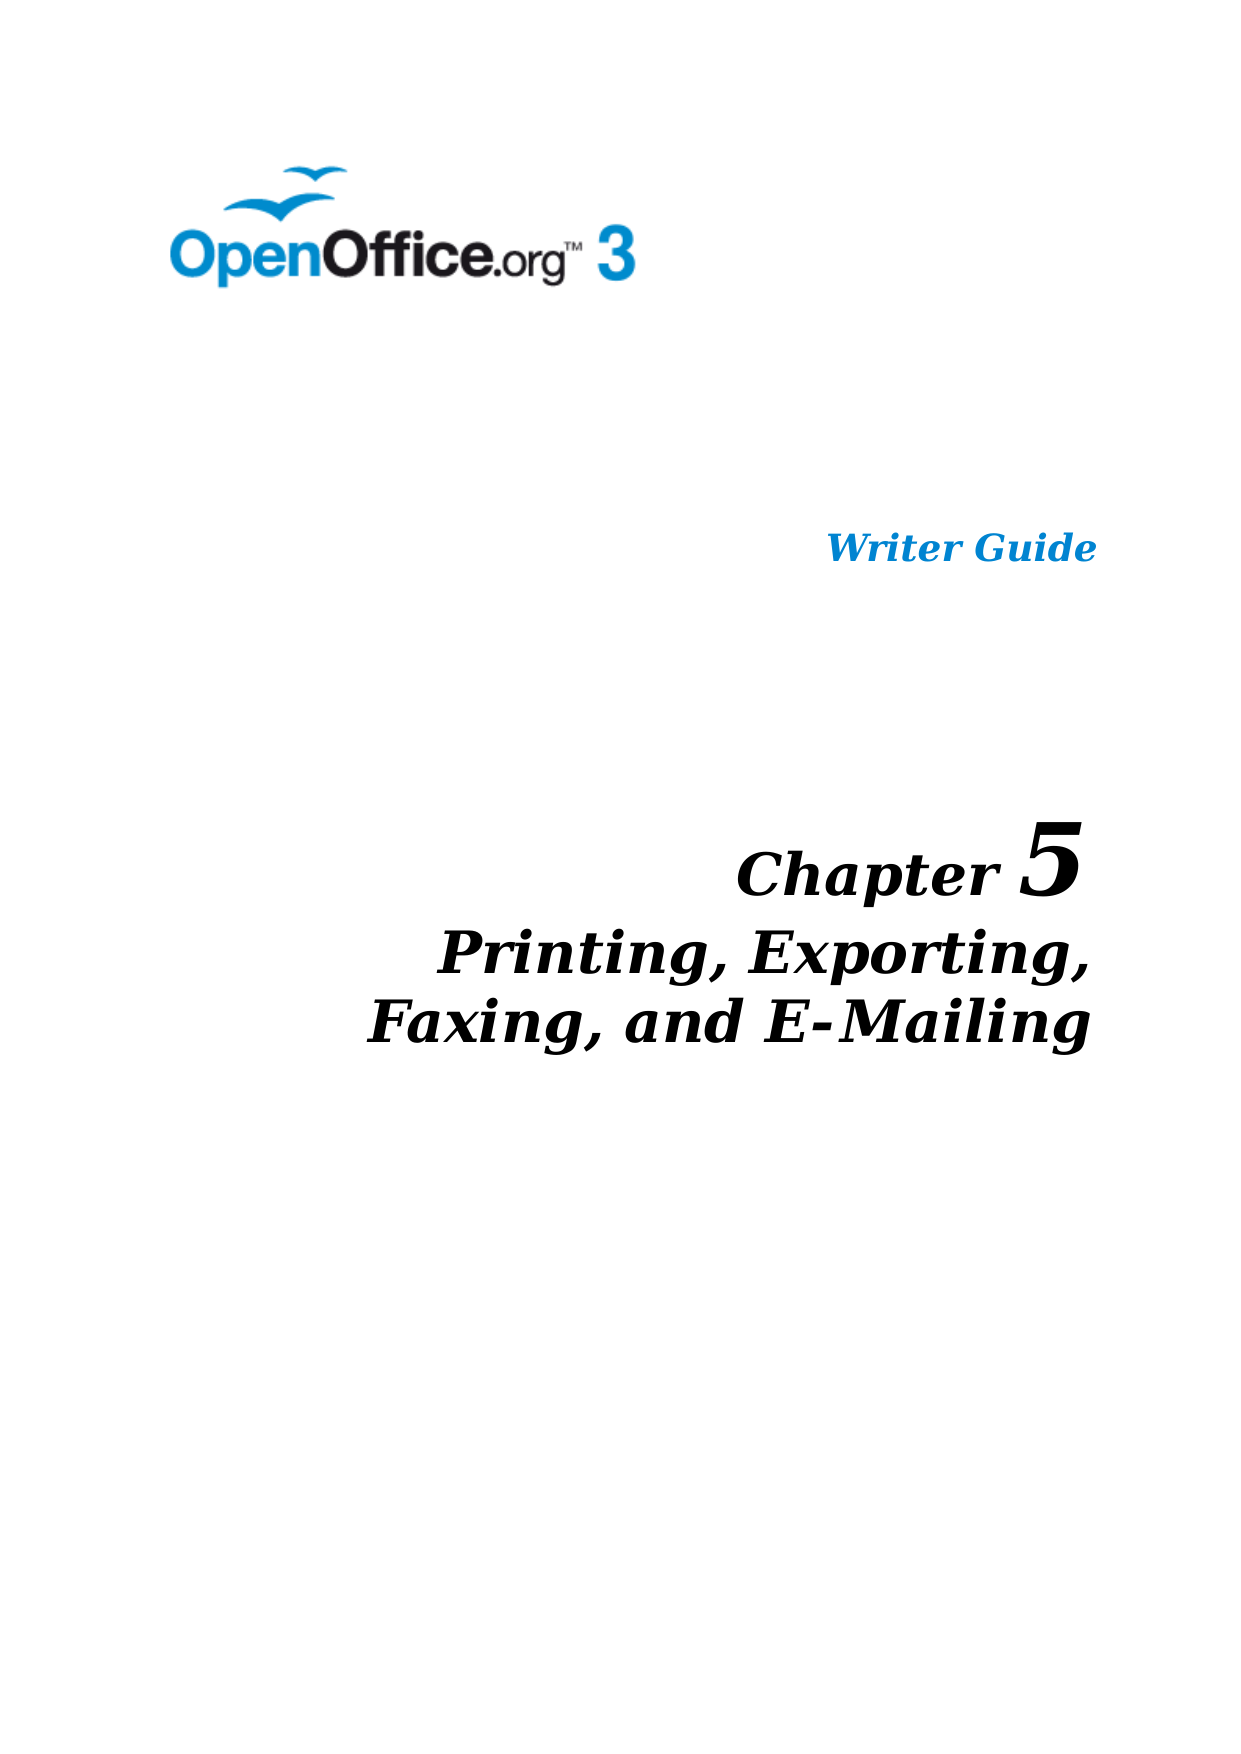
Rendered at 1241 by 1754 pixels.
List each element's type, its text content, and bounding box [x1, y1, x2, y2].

text Writer Guide [188, 526, 1098, 570]
subtitle Chapter 5 Printing, Exporting, Faxing, and E‑Mailing [188, 801, 1098, 1056]
picture [144, 138, 659, 314]
